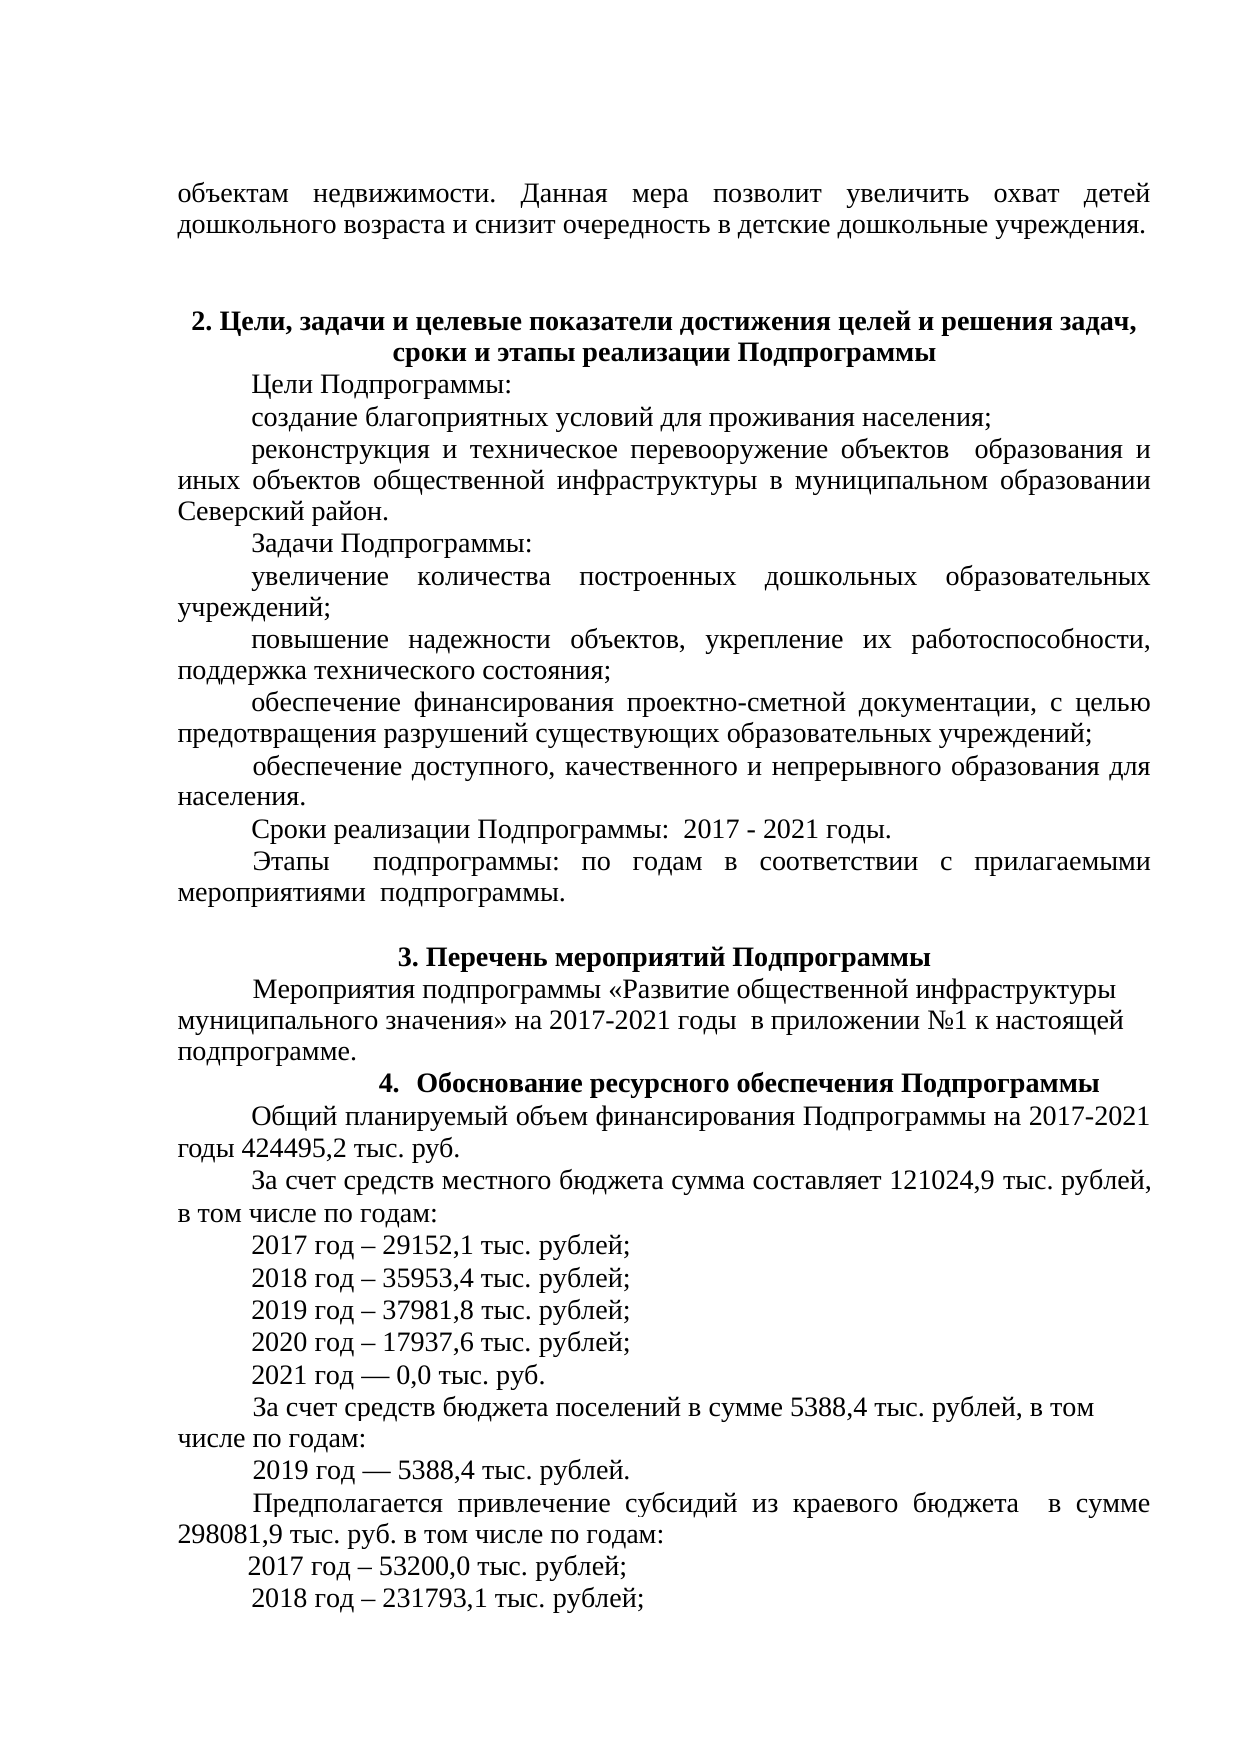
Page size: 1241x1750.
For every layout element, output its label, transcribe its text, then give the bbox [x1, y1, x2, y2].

text 2020 год – 17937,6 тыс. рублей; [177, 1325, 1152, 1358]
text 2021 год — 0,0 тыс. руб. [177, 1358, 1152, 1390]
text 2019 год — 5388,4 тыс. рублей. [177, 1453, 1152, 1486]
text увеличение количества построенных дошкольных образовательных учреждений; [177, 559, 1152, 622]
text реконструкция и техническое перевооружение объектов образования и иных объектов общественной инфраструктуры в муниципальном образовании Северский район. [177, 432, 1152, 526]
text 3. Перечень мероприятий Подпрограммы [177, 940, 1152, 972]
text За счет средств местного бюджета сумма составляет 121024,9 тыс. рублей, в том числе по годам: [177, 1163, 1152, 1228]
list Обоснование ресурсного обеспечения Подпрограммы [327, 1066, 1152, 1099]
text Мероприятия подпрограммы «Развитие общественной инфраструктуры муниципального значения» на 2017-2021 годы в приложении №1 к настоящей подпрограмме. [177, 972, 1152, 1066]
text Задачи Подпрограммы: [177, 526, 1152, 559]
text Общий планируемый объем финансирования Подпрограммы на 2017-2021 годы 424495,2 тыс. руб. [177, 1099, 1152, 1163]
text 2018 год – 35953,4 тыс. рублей; [177, 1261, 1152, 1293]
text Сроки реализации Подпрограммы: 2017 - 2021 годы. [177, 812, 1152, 844]
text 2017 год – 29152,1 тыс. рублей; [177, 1228, 1152, 1261]
text создание благоприятных условий для проживания населения; [177, 400, 1152, 432]
text 2. Цели, задачи и целевые показатели достижения целей и решения задач, сроки и этапы реализации Подпрограммы [177, 304, 1152, 368]
text обеспечение финансирования проектно-сметной документации, с целью предотвращения разрушений существующих образовательных учреждений; [177, 685, 1152, 748]
text Предполагается привлечение субсидий из краевого бюджета в сумме 298081,9 тыс. руб. в том числе по годам: [177, 1486, 1152, 1549]
text объектам недвижимости. Данная мера позволит увеличить охват детей дошкольного возраста и снизит очередность в детские дошкольные учреждения. [177, 176, 1152, 239]
text Этапы подпрограммы: по годам в соответствии с прилагаемыми мероприятиями подпрограммы. [177, 844, 1152, 907]
text 2017 год – 53200,0 тыс. рублей; [177, 1549, 1152, 1581]
text Цели Подпрограммы: [177, 368, 1152, 400]
text повышение надежности объектов, укрепление их работоспособности, поддержка технического состояния; [177, 622, 1152, 685]
text 2018 год – 231793,1 тыс. рублей; [177, 1581, 1152, 1614]
text За счет средств бюджета поселений в сумме 5388,4 тыс. рублей, в том числе по годам: [177, 1390, 1152, 1453]
text 2019 год – 37981,8 тыс. рублей; [177, 1293, 1152, 1325]
text обеспечение доступного, качественного и непрерывного образования для населения. [177, 748, 1152, 812]
